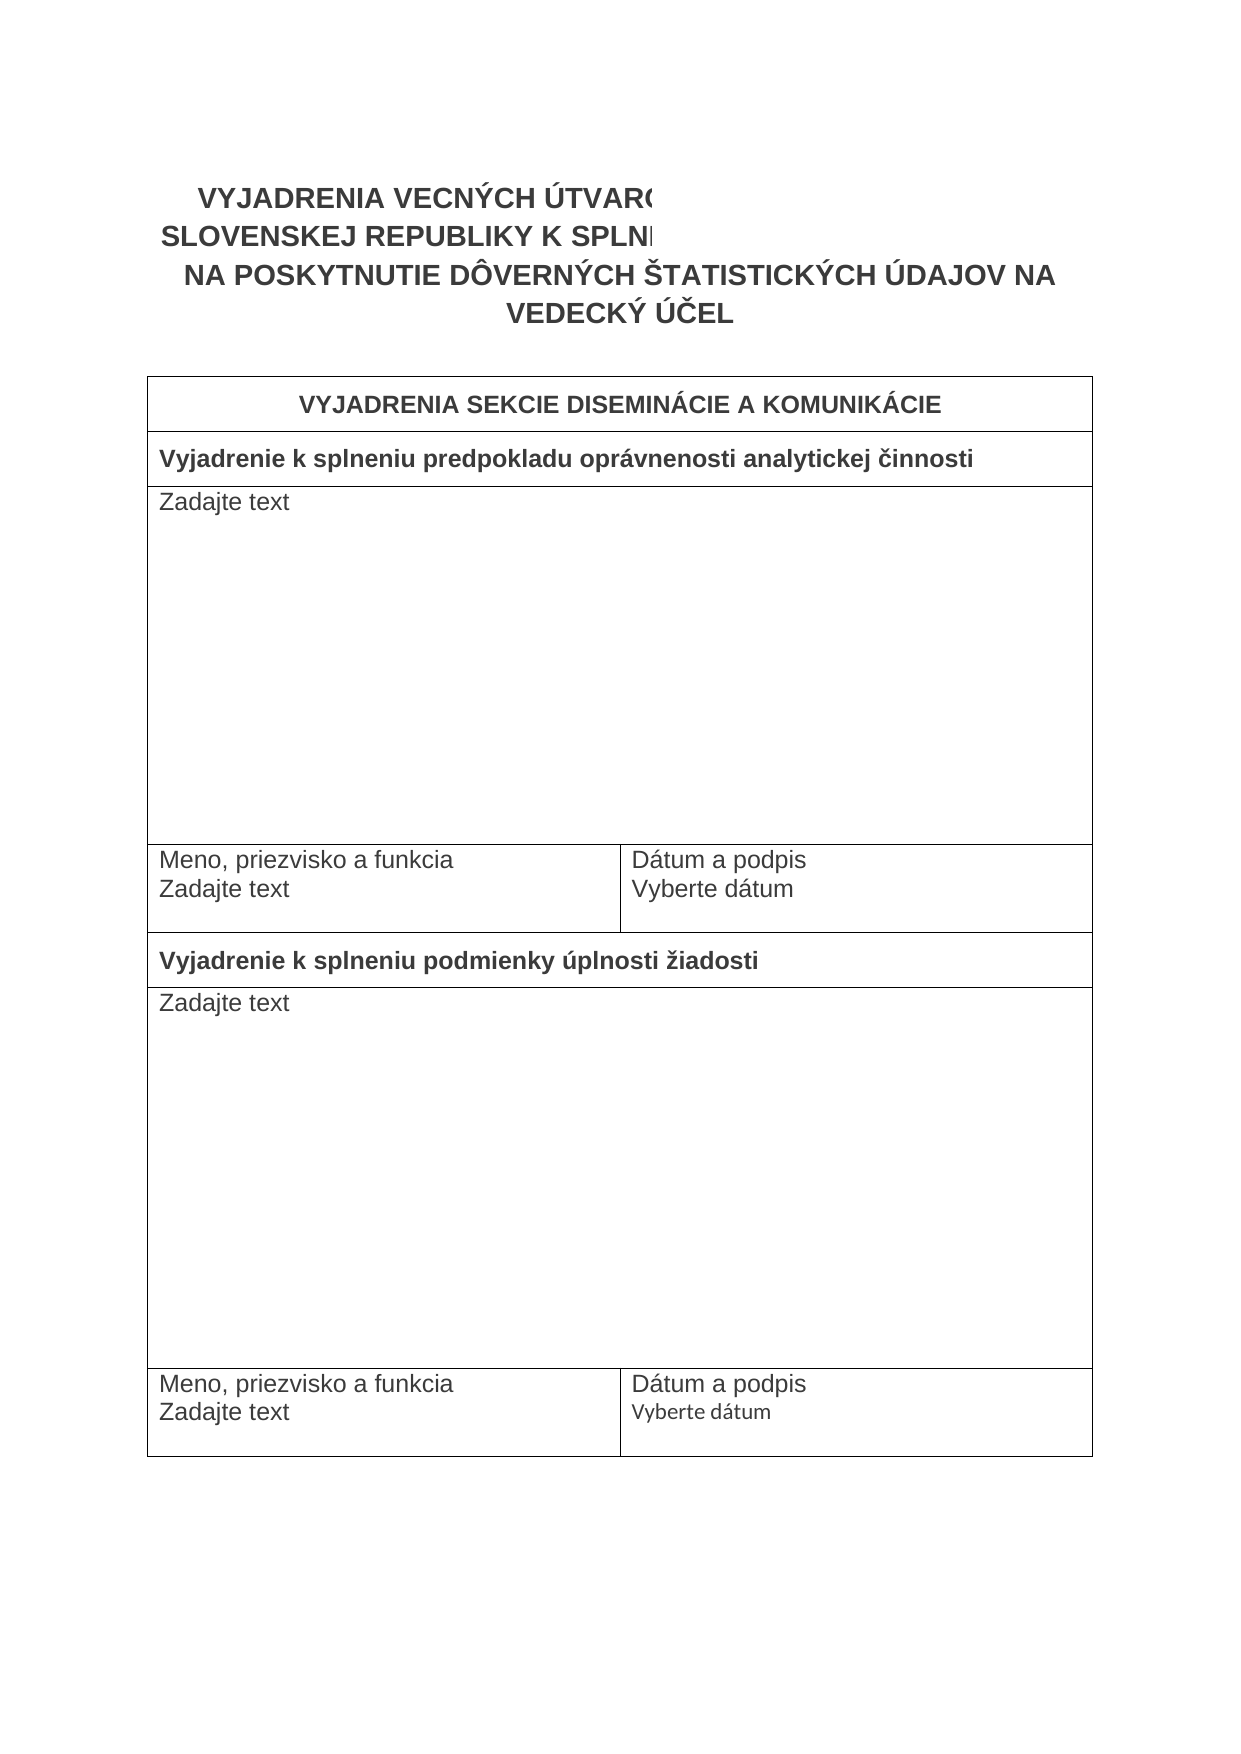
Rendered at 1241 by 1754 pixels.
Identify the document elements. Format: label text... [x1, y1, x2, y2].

subtitle VYJADRENIA VECNÝCH ÚTVAROV ŠTATISTICKÉHO ÚRADU SLOVENSKEJ REPUBLIKY K SPLNENIU PODMIENOK ŽIADATEĽA NA POSKYTNUTIE DÔVERNÝCH ŠTATISTICKÝCH ÚDAJOV NA VEDECKÝ ÚČEL [148, 181, 1092, 330]
table_cell Vyjadrenie k splneniu podmienky úplnosti žiadosti [148, 933, 1092, 987]
table_header VYJADRENIA SEKCIE DISEMINÁCIE A KOMUNIKÁCIE [148, 377, 1092, 431]
table_cell Meno, priezvisko a funkcia Zadajte text [148, 1369, 620, 1456]
table_cell Vyjadrenie k splneniu predpokladu oprávnenosti analytickej činnosti [148, 432, 1092, 486]
table_cell Zadajte text [148, 988, 1092, 1367]
table_cell Zadajte text [148, 487, 1092, 844]
table_cell Dátum a podpis Vyberte dátum [621, 845, 1092, 932]
table_cell Dátum a podpis Vyberte dátum [621, 1369, 1092, 1456]
table_cell Meno, priezvisko a funkcia Zadajte text [148, 845, 620, 932]
